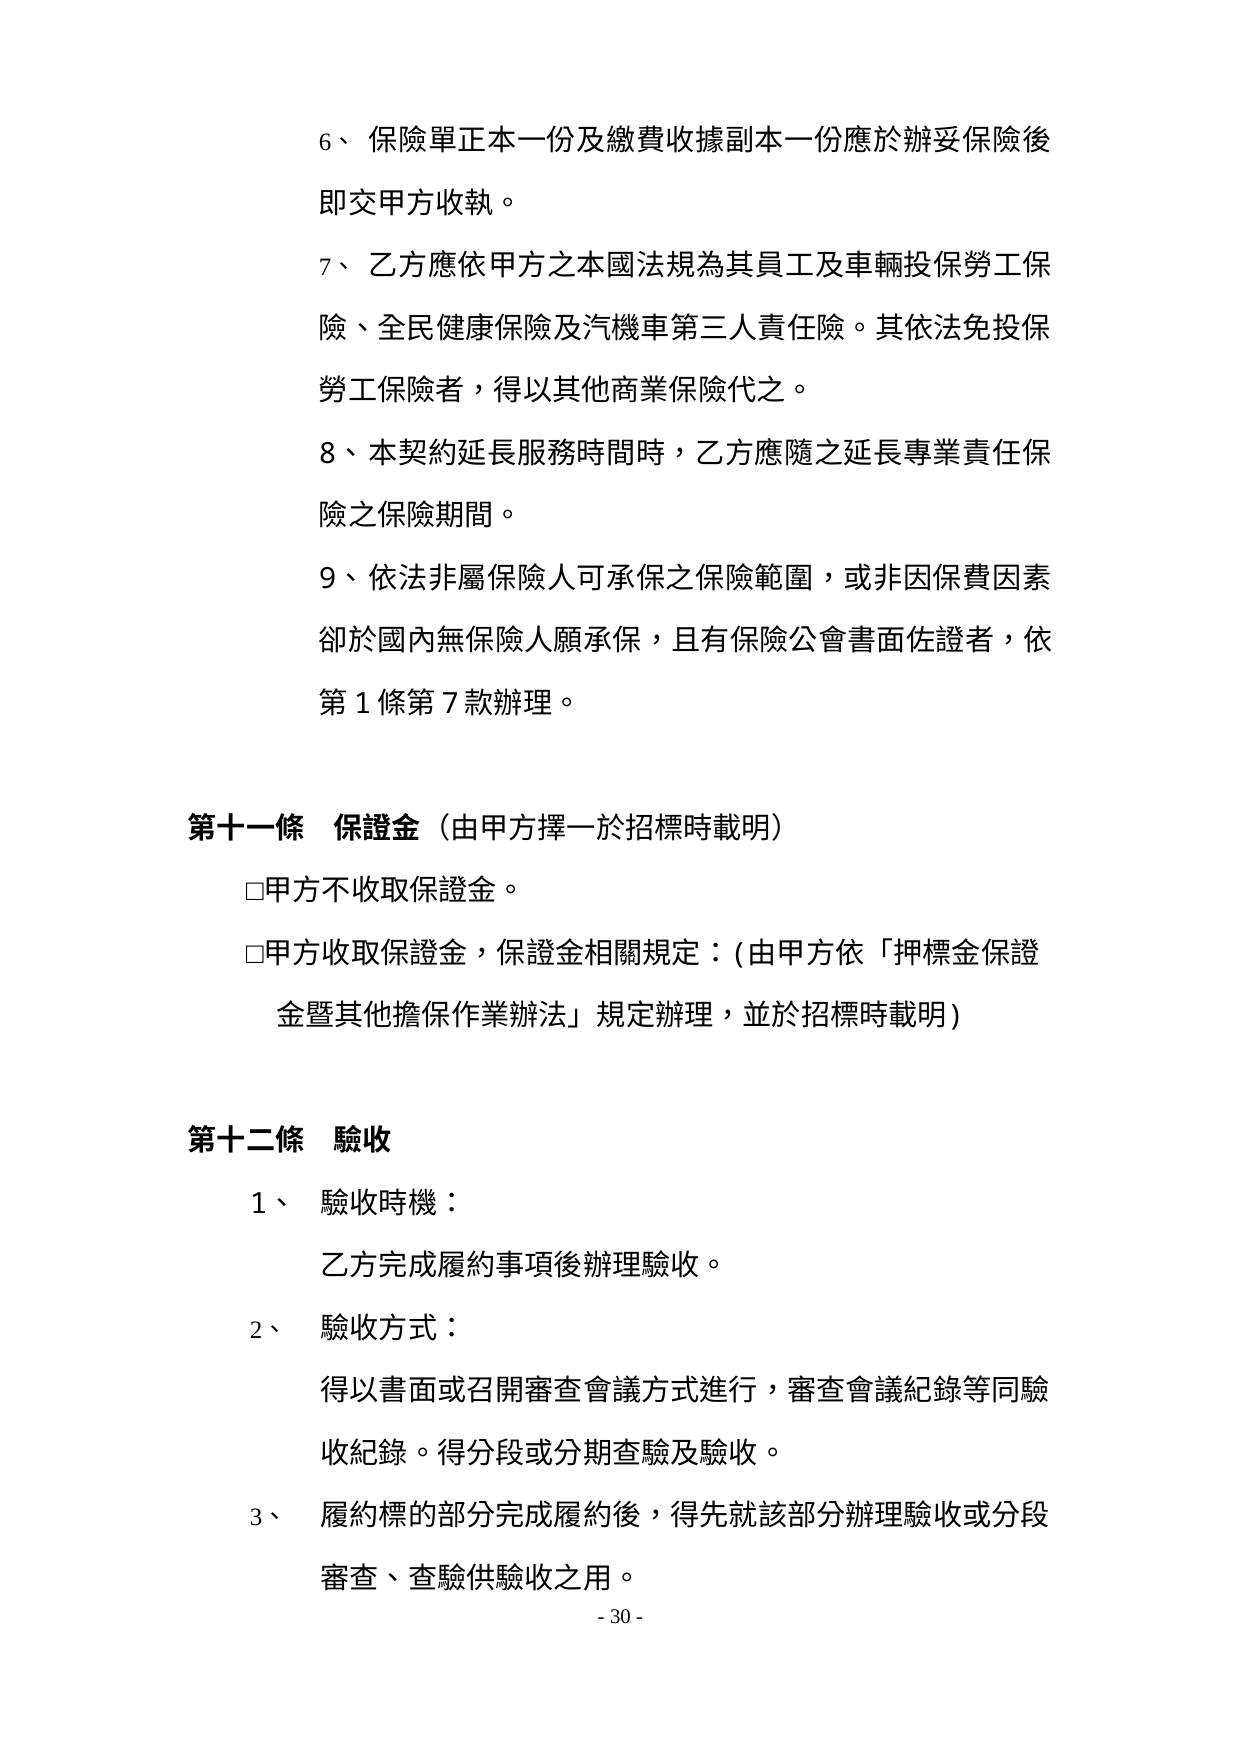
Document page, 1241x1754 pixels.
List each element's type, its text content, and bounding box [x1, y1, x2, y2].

text □甲方收取保證金，保證金相關規定：(由甲方依「押標金保證金暨其他擔保作業辦法」規定辦理，並於招標時載明) [246, 909, 1053, 1034]
list 驗收時機： [249, 1159, 1053, 1221]
list 依法非屬保險人可承保之保險範圍，或非因保費因素卻於國內無保險人願承保，且有保險公會書面佐證者，依第1條第7款辦理。 [319, 534, 1053, 721]
text 乙方完成履約事項後辦理驗收。 [320, 1221, 1053, 1284]
list 驗收方式： [249, 1284, 1053, 1346]
text 得以書面或召開審查會議方式進行，審查會議紀錄等同驗收紀錄。得分段或分期查驗及驗收。 [320, 1346, 1053, 1471]
list 乙方應依甲方之本國法規為其員工及車輛投保勞工保險、全民健康保險及汽機車第三人責任險。其依法免投保勞工保險者，得以其他商業保險代之。 [319, 221, 1053, 409]
list 履約標的部分完成履約後，得先就該部分辦理驗收或分段審查、查驗供驗收之用。 [249, 1471, 1053, 1596]
text 第十二條 驗收 [187, 1096, 1053, 1159]
text 第十一條 保證金（由甲方擇一於招標時載明） [187, 784, 1053, 846]
list 保險單正本一份及繳費收據副本一份應於辦妥保險後即交甲方收執。 [319, 96, 1053, 221]
list 本契約延長服務時間時，乙方應隨之延長專業責任保險之保險期間。 [319, 409, 1053, 534]
text □甲方不收取保證金。 [187, 846, 1053, 909]
